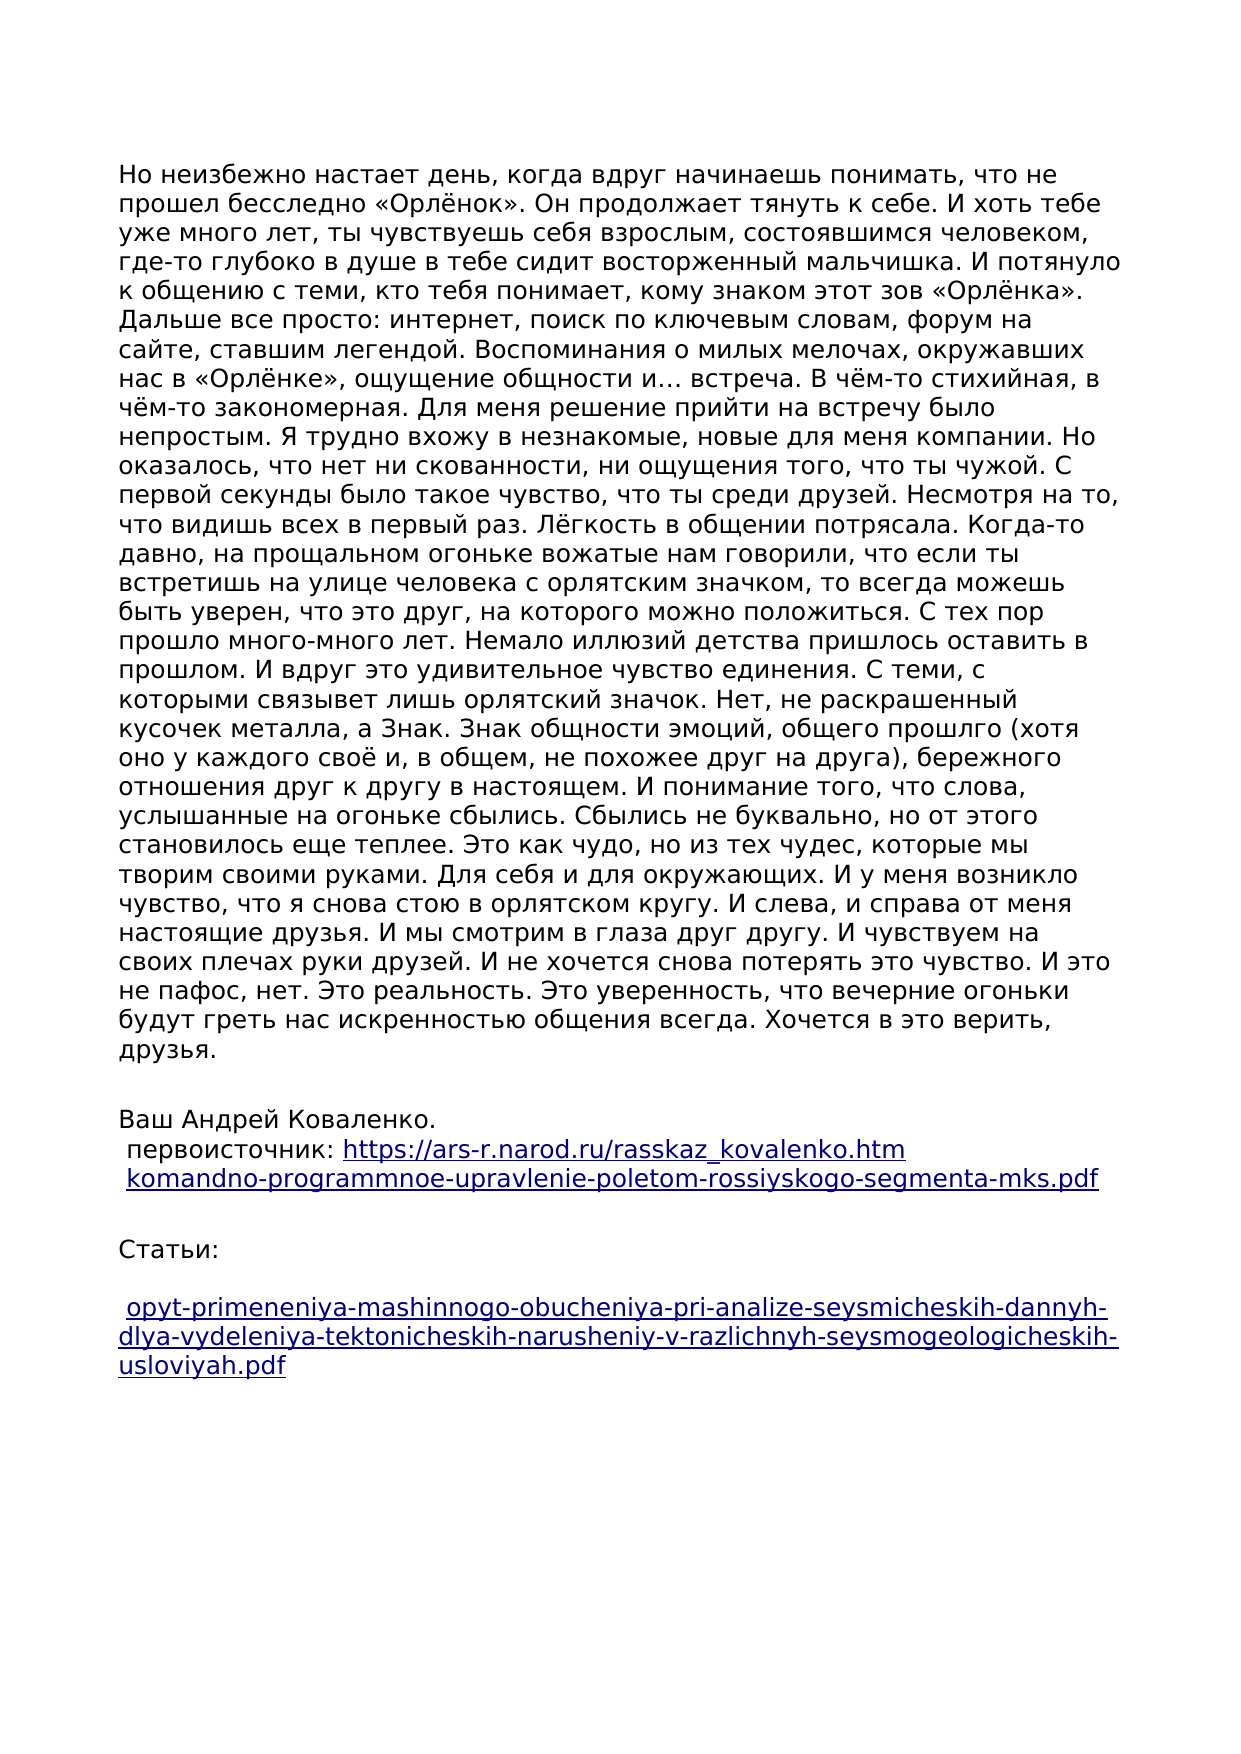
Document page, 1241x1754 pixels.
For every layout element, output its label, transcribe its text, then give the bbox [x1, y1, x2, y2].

text Но неизбежно настает день, когда вдруг начинаешь понимать, что не прошел бесследно «Орлёнок». Он продолжает тянуть к себе. И хоть тебе уже много лет, ты чувствуешь себя взрослым, состоявшимся человеком, где-то глубоко в душе в тебе сидит восторженный мальчишка. И потянуло к общению с теми, кто тебя понимает, кому знаком этот зов «Орлёнка». Дальше все просто: интернет, поиск по ключевым словам, форум на сайте, ставшим легендой. Воспоминания о милых мелочах, окружавших нас в «Орлёнке», ощущение общности и… встреча. В чём-то стихийная, в чём-то закономерная. Для меня решение прийти на встречу было непростым. Я трудно вхожу в незнакомые, новые для меня компании. Но оказалось, что нет ни скованности, ни ощущения того, что ты чужой. С первой секунды было такое чувство, что ты среди друзей. Несмотря на то, что видишь всех в первый раз. Лёгкость в общении потрясала. Когда-то давно, на прощальном огоньке вожатые нам говорили, что если ты встретишь на улице человека с орлятским значком, то всегда можешь быть уверен, что это друг, на которого можно положиться. С тех пор прошло много-много лет. Немало иллюзий детства пришлось оставить в прошлом. И вдруг это удивительное чувство единения. С теми, с которыми связывет лишь орлятский значок. Нет, не раскрашенный кусочек металла, а Знак. Знак общности эмоций, общего прошлго (хотя оно у каждого своё и, в общем, не похожее друг на друга), бережного отношения друг к другу в настоящем. И понимание того, что слова, услышанные на огоньке сбылись. Сбылись не буквально, но от этого становилось еще теплее. Это как чудо, но из тех чудес, которые мы творим своими руками. Для себя и для окружающих. И у меня возникло чувство, что я снова стою в орлятском кругу. И слева, и справа от меня настоящие друзья. И мы смотрим в глаза друг другу. И чувствуем на своих плечах руки друзей. И не хочется снова потерять это чувство. И это не пафос, нет. Это реальность. Это уверенность, что вечерние огоньки будут греть нас искренностью общения всегда. Хочется в это верить, друзья. [118, 160, 1122, 1093]
text [118, 118, 1122, 147]
text Ваш Андрей Коваленко. первоисточник: https://ars-r.narod.ru/rasskaz_kovalenko.htm komandno-programmnoe-upravlenie-poletom-rossiyskogo-segmenta-mks.pdf [118, 1106, 1122, 1222]
text Статьи: opyt-primeneniya-mashinnogo-obucheniya-pri-analize-seysmicheskih-dannyh-dlya-vydeleniya-tektonicheskih-narusheniy-v-razlichnyh-seysmogeologicheskih-usloviyah.pdf [118, 1235, 1122, 1381]
